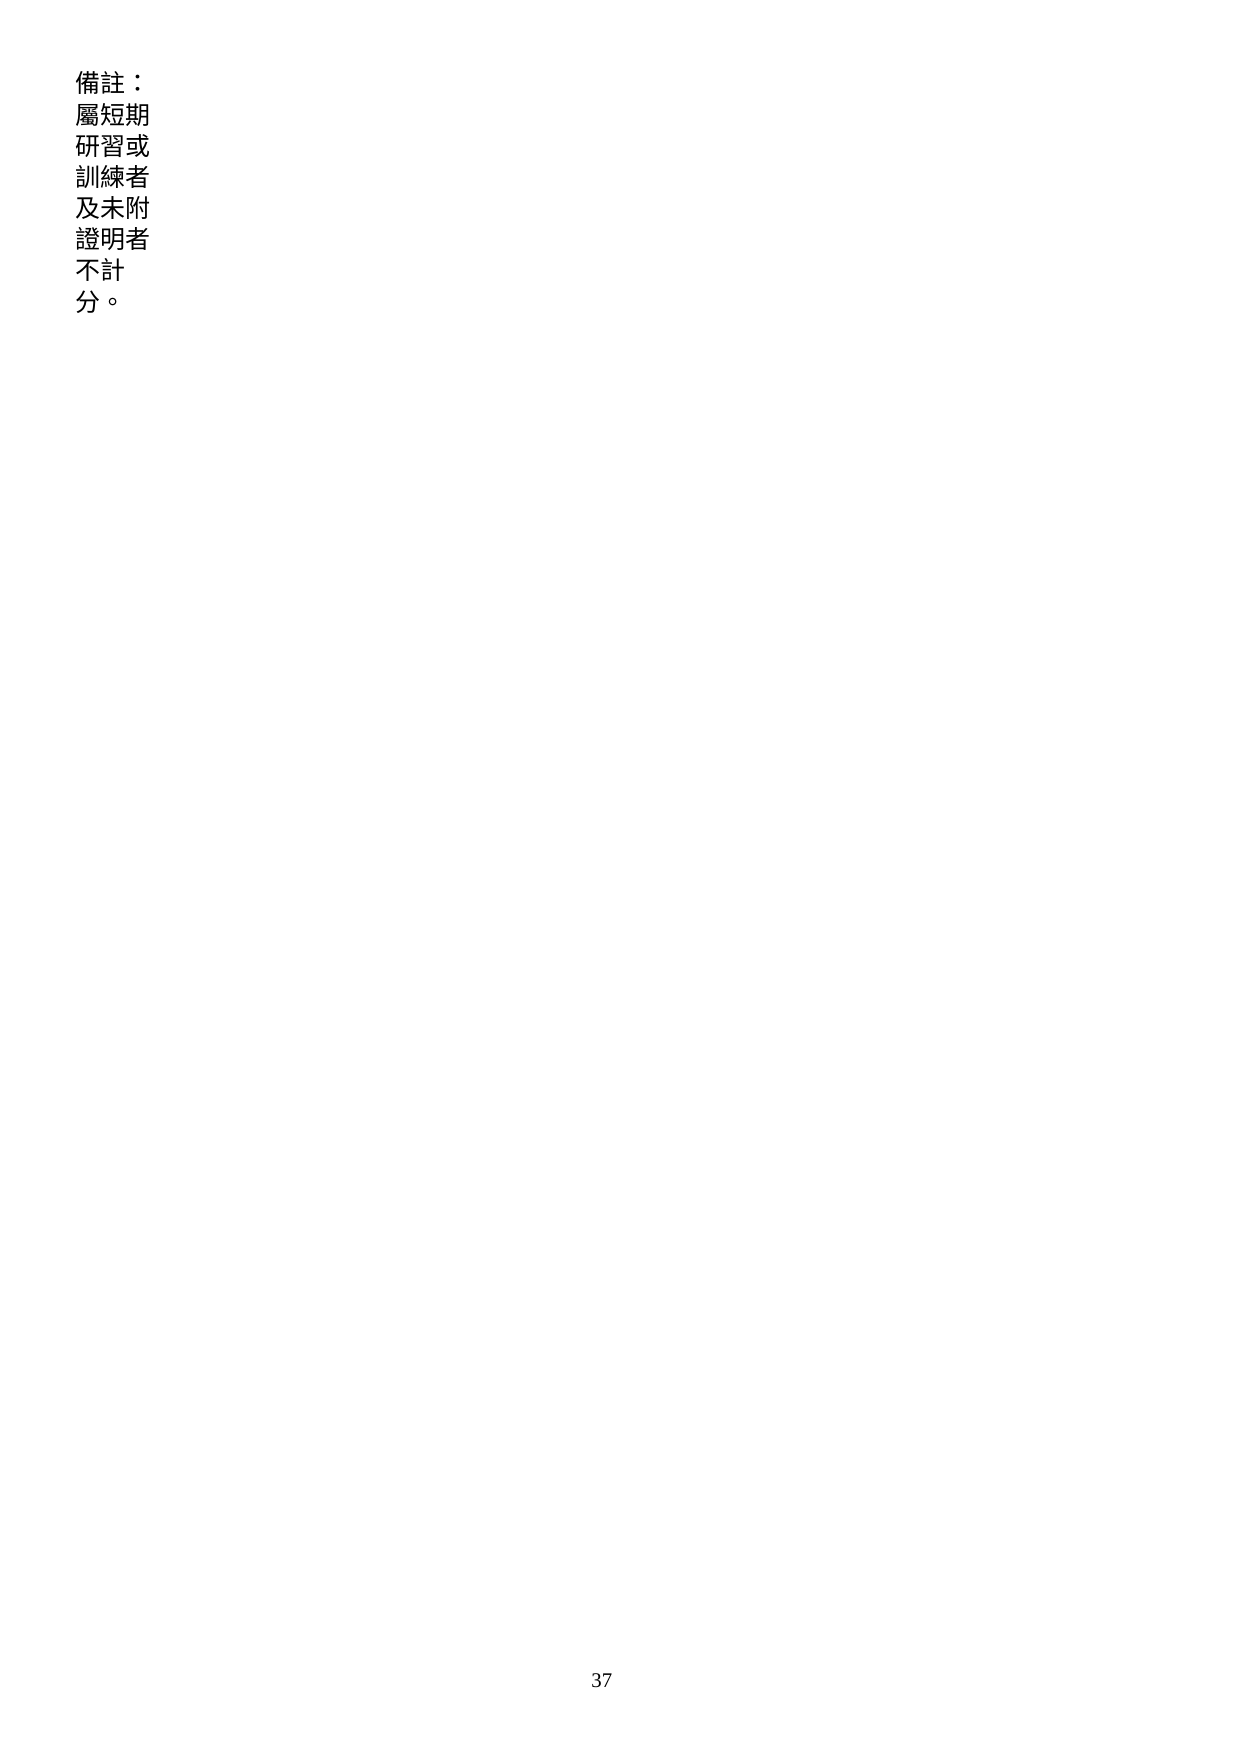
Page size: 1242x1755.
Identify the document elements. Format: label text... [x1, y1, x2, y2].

text 備註：屬短期研習或訓練者及未附證明者不計分。 [75, 67, 158, 316]
